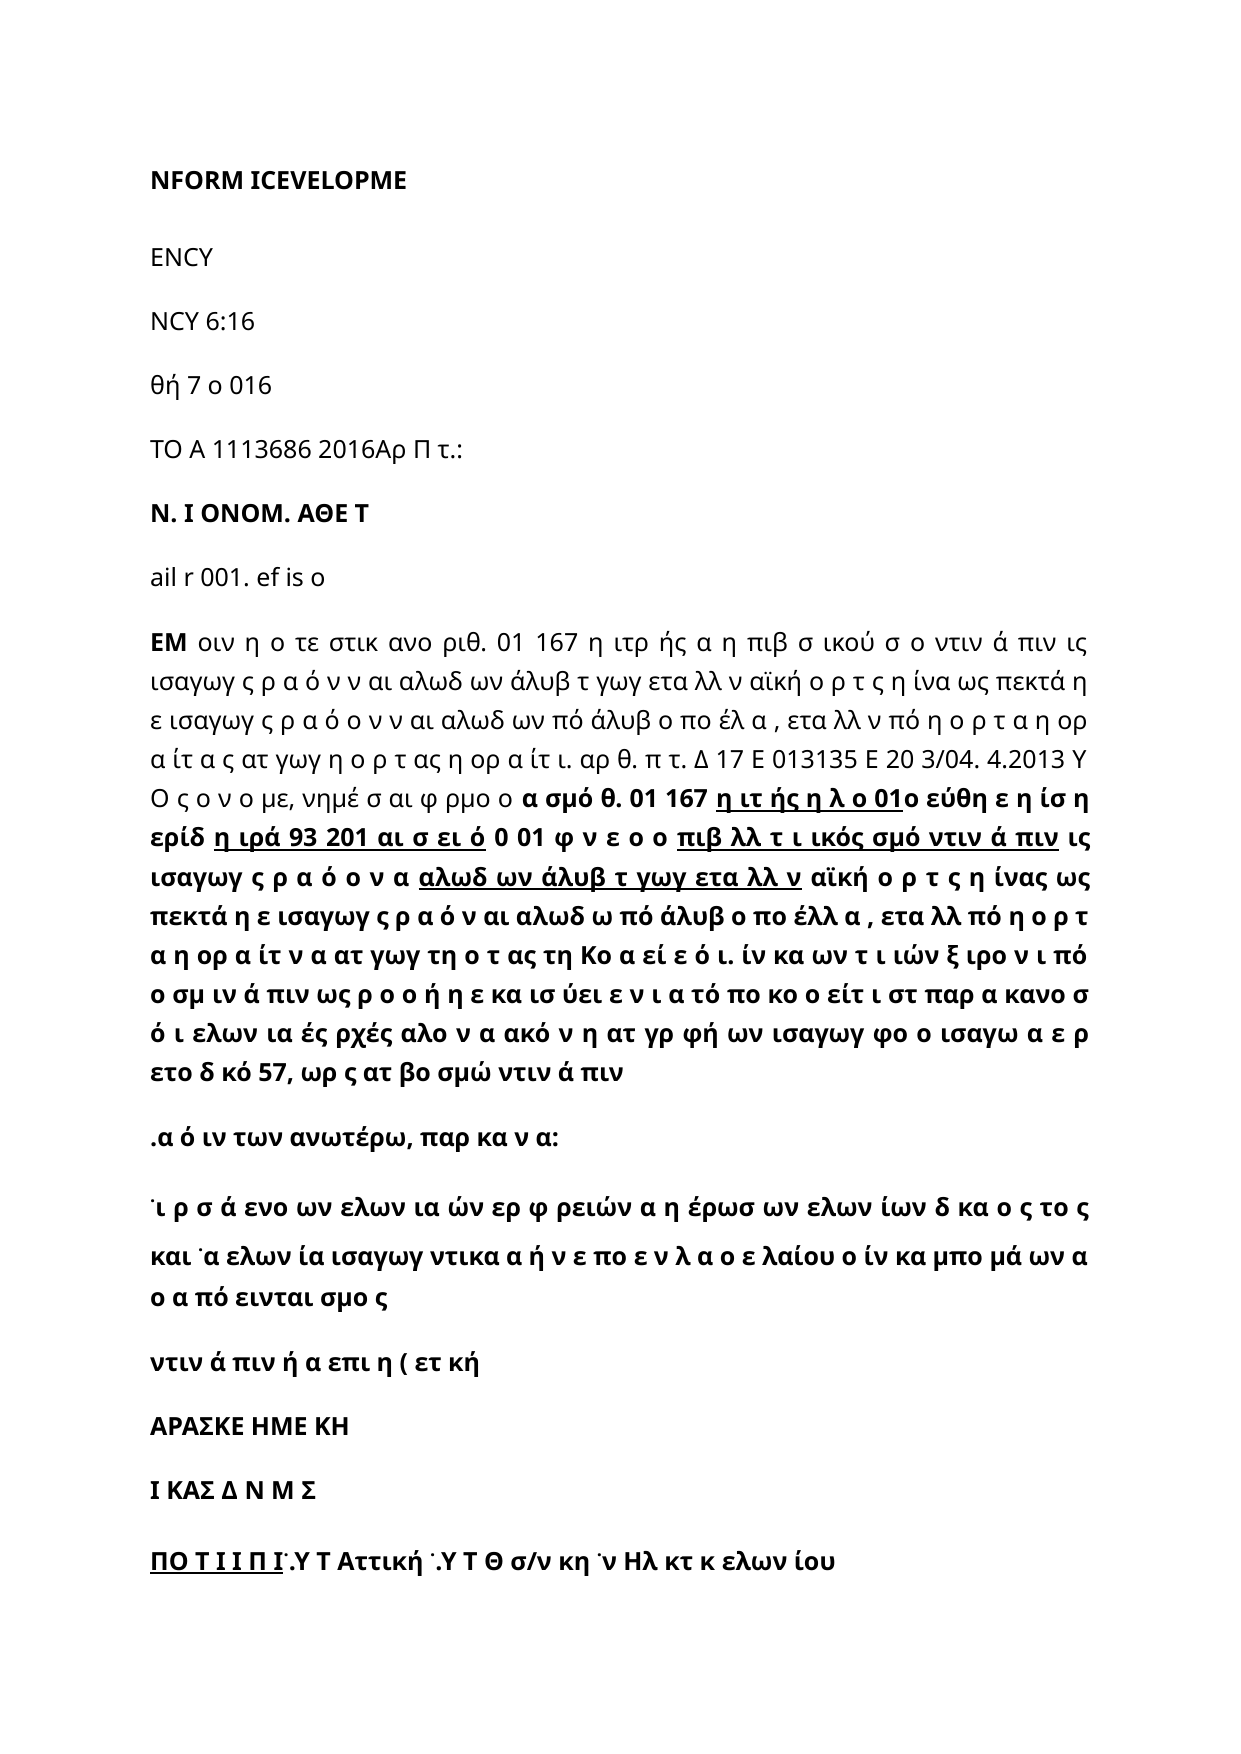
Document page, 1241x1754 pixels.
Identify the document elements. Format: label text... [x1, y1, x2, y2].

text .ι ρ σ ά ενο ων ελων ια ών ερ φ ρειών α η έρωσ ων ελων ίων δ κα ο ς το ς και .α ελων ία ισαγωγ ντικα α ή ν ε πο ε ν λ α ο ε λαίου ο ίν κα μπο μά ων α ο α πό εινται σμο ς [150, 1183, 1090, 1314]
text Ι ΚΑΣ Δ Ν Μ Σ [150, 1472, 1090, 1507]
text Ν. Ι ΟΝΟΜ. ΑΘΕ Τ [150, 496, 1090, 530]
text ντιν ά πιν ή α επι η ( ετ κή [150, 1344, 1090, 1378]
text NCY 6:16 [150, 303, 1090, 337]
text θή 7 ο 016 [150, 367, 1090, 402]
text .α ό ιν των ανωτέρω, παρ κα ν α: [150, 1119, 1090, 1153]
title NFORM ICEVELOPME [150, 162, 1090, 197]
text ENCY [150, 239, 1090, 273]
text ΤΟ Α 1113686 2016Αρ Π τ.: [150, 432, 1090, 466]
text ΑΡΑΣΚΕ ΗΜΕ ΚΗ [150, 1408, 1090, 1442]
text ΠΟ Τ Ι Ι Π Ι..Υ Τ Αττική ..Υ Τ Θ σ/ν κη .ν Ηλ κτ κ ελων ίου [150, 1537, 1090, 1579]
text ΕΜ οιν η ο τε στικ ανο ριθ. 01 167 η ιτρ ής α η πιβ σ ικού σ ο ντιν ά πιν ις ισαγωγ ς ρ α ό ν ν αι αλωδ ων άλυβ τ γωγ ετα λλ ν αϊκή ο ρ τ ς η ίνα ως πεκτά η ε ισαγωγ ς ρ α ό ο ν ν αι αλωδ ων πό άλυβ ο πο έλ α , ετα λλ ν πό η ο ρ τ α η ορ α ίτ α ς ατ γωγ η ο ρ τ ας η ορ α ίτ ι. αρ θ. π τ. Δ 17 Ε 013135 Ε 20 3/04. 4.2013 Υ Ο ς ο ν ο με, νημέ σ αι φ ρμο ο α σμό θ. 01 167 η ιτ ής η λ ο 01ο εύθη ε η ίσ η ερίδ η ιρά 93 201 αι σ ει ό 0 01 φ ν ε ο ο πιβ λλ τ ι ικός σμό ντιν ά πιν ις ισαγωγ ς ρ α ό ο ν α αλωδ ων άλυβ τ γωγ ετα λλ ν αϊκή ο ρ τ ς η ίνας ως πεκτά η ε ισαγωγ ς ρ α ό ν αι αλωδ ω πό άλυβ ο πο έλλ α , ετα λλ πό η ο ρ τ α η ορ α ίτ ν α ατ γωγ τη ο τ ας τη Κο α εί ε ό ι. ίν κα ων τ ι ιών ξ ιρο ν ι πό ο σμ ιν ά πιν ως ρ ο ο ή η ε κα ισ ύει ε ν ι α τό πο κο ο είτ ι στ παρ α κανο σ ό ι ελων ια ές ρχές αλο ν α ακό ν η ατ γρ φή ων ισαγωγ φο ο ισαγω α ε ρ ετο δ κό 57, ωρ ς ατ βο σμώ ντιν ά πιν [150, 624, 1090, 1089]
text ail r 001. ef is o [150, 560, 1090, 594]
